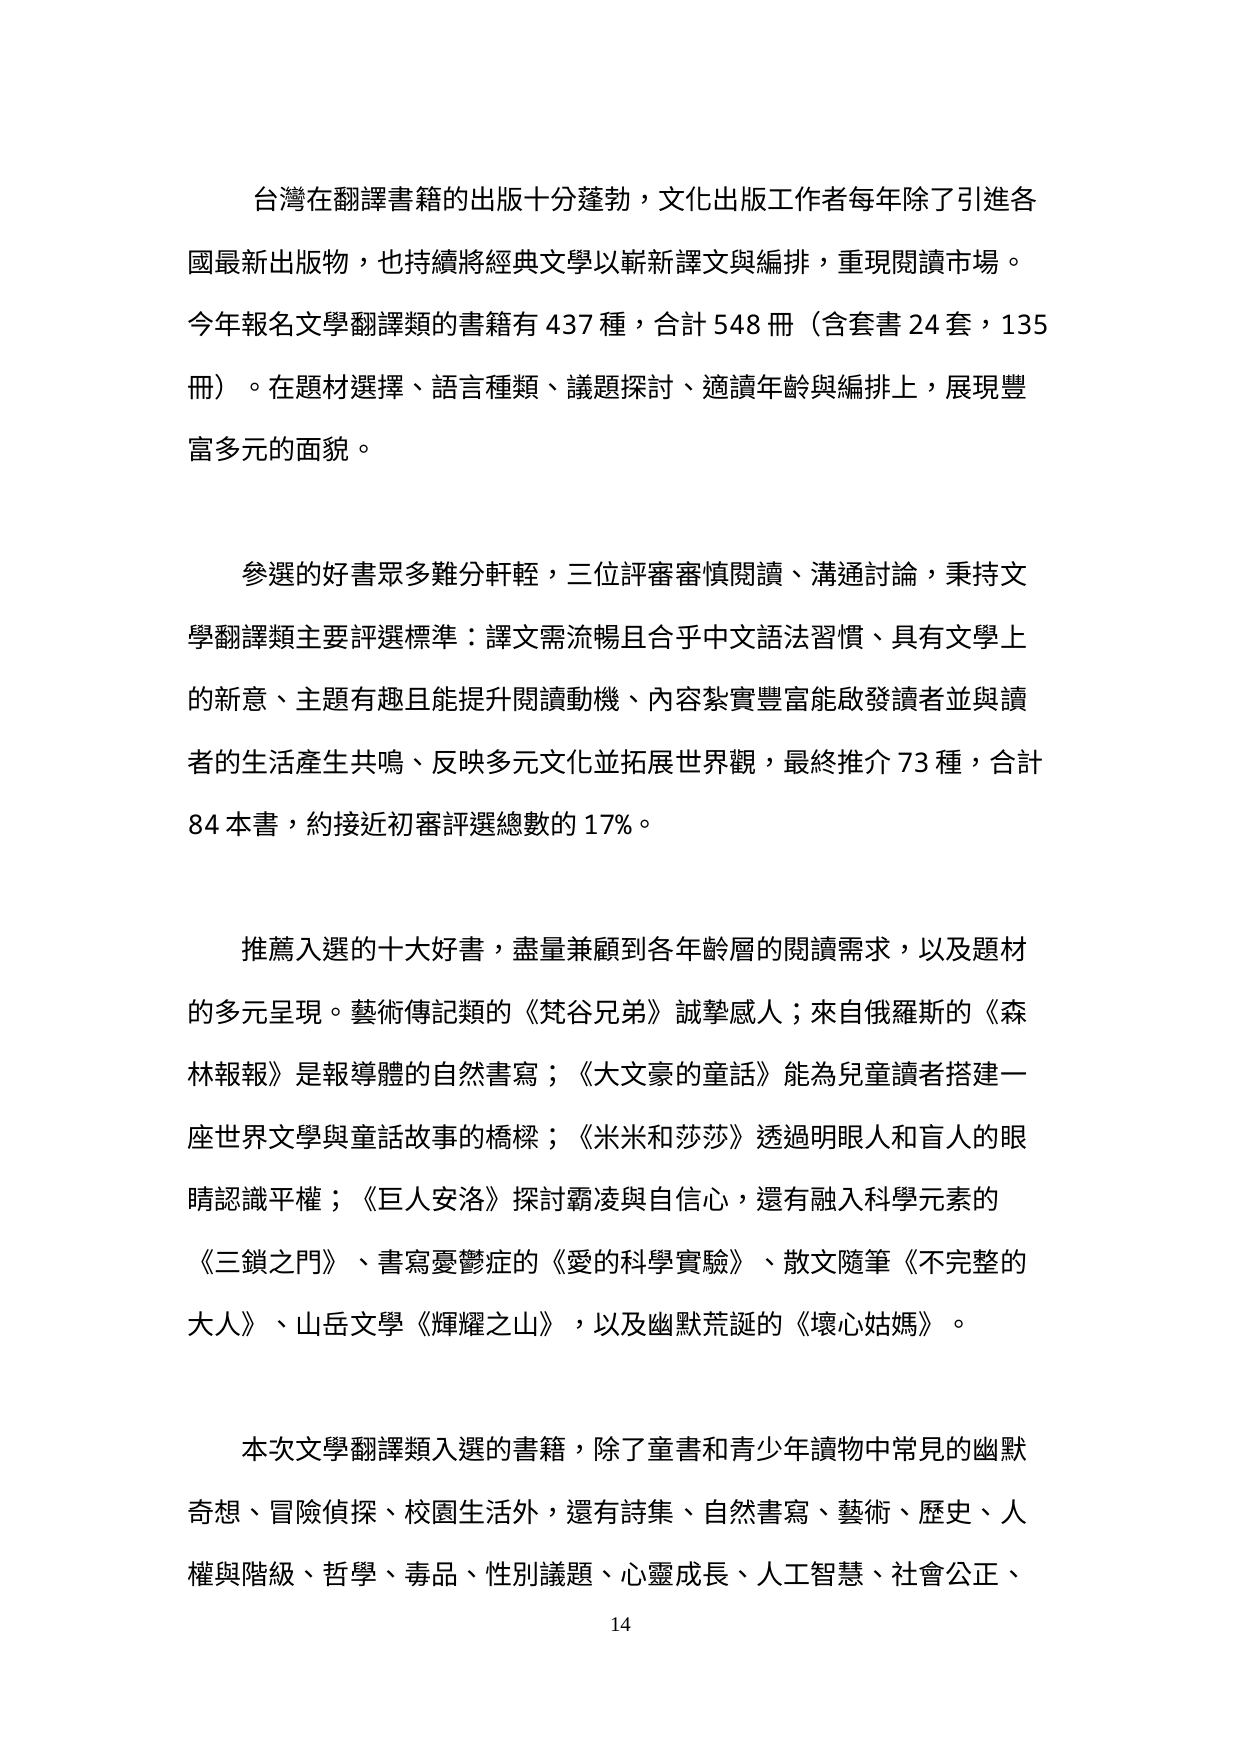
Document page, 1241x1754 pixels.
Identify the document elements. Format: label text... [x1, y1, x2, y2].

text 推薦入選的十大好書，盡量兼顧到各年齡層的閱讀需求，以及題材的多元呈現。藝術傳記類的《梵谷兄弟》誠摯感人；來自俄羅斯的《森林報報》是報導體的自然書寫；《大文豪的童話》能為兒童讀者搭建一座世界文學與童話故事的橋樑；《米米和莎莎》透過明眼人和盲人的眼睛認識平權；《巨人安洛》探討霸凌與自信心，還有融入科學元素的《三鎖之門》、書寫憂鬱症的《愛的科學實驗》、散文隨筆《不完整的大人》、山岳文學《輝耀之山》，以及幽默荒誕的《壞心姑媽》。 [187, 906, 1053, 1343]
text 台灣在翻譯書籍的出版十分蓬勃，文化出版工作者每年除了引進各國最新出版物，也持續將經典文學以嶄新譯文與編排，重現閱讀市場。今年報名文學翻譯類的書籍有437種，合計548冊（含套書24套，135冊）。在題材選擇、語言種類、議題探討、適讀年齡與編排上，展現豐富多元的面貌。 [187, 156, 1053, 468]
text 參選的好書眾多難分軒輊，三位評審審慎閱讀、溝通討論，秉持文學翻譯類主要評選標準：譯文需流暢且合乎中文語法習慣、具有文學上的新意、主題有趣且能提升閱讀動機、內容紮實豐富能啟發讀者並與讀者的生活產生共鳴、反映多元文化並拓展世界觀，最終推介73種，合計84本書，約接近初審評選總數的17%。 [187, 531, 1053, 843]
text 本次文學翻譯類入選的書籍，除了童書和青少年讀物中常見的幽默奇想、冒險偵探、校園生活外，還有詩集、自然書寫、藝術、歷史、人權與階級、哲學、毒品、性別議題、心靈成長、人工智慧、社會公正、 [187, 1406, 1053, 1593]
